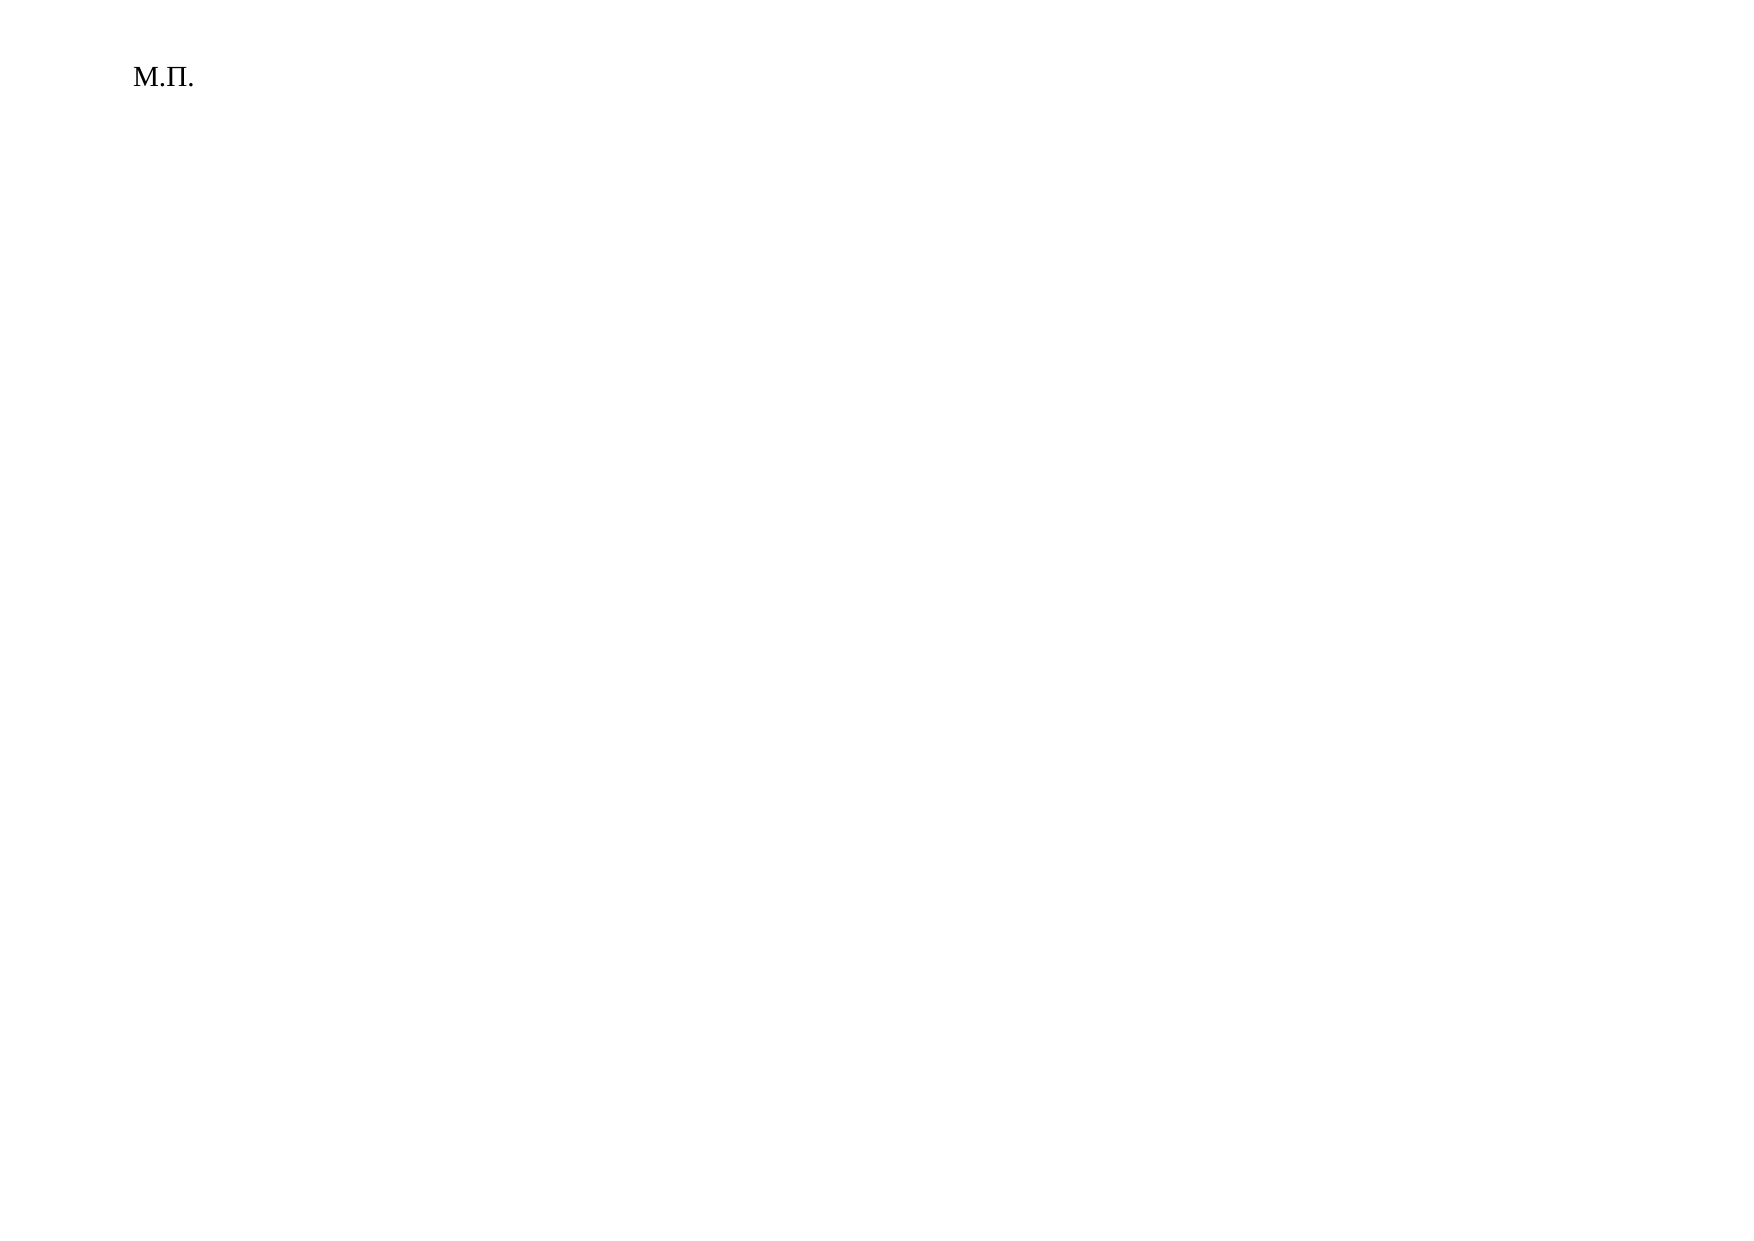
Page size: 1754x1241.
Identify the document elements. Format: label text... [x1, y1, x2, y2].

text М.П. [59, 59, 1683, 93]
